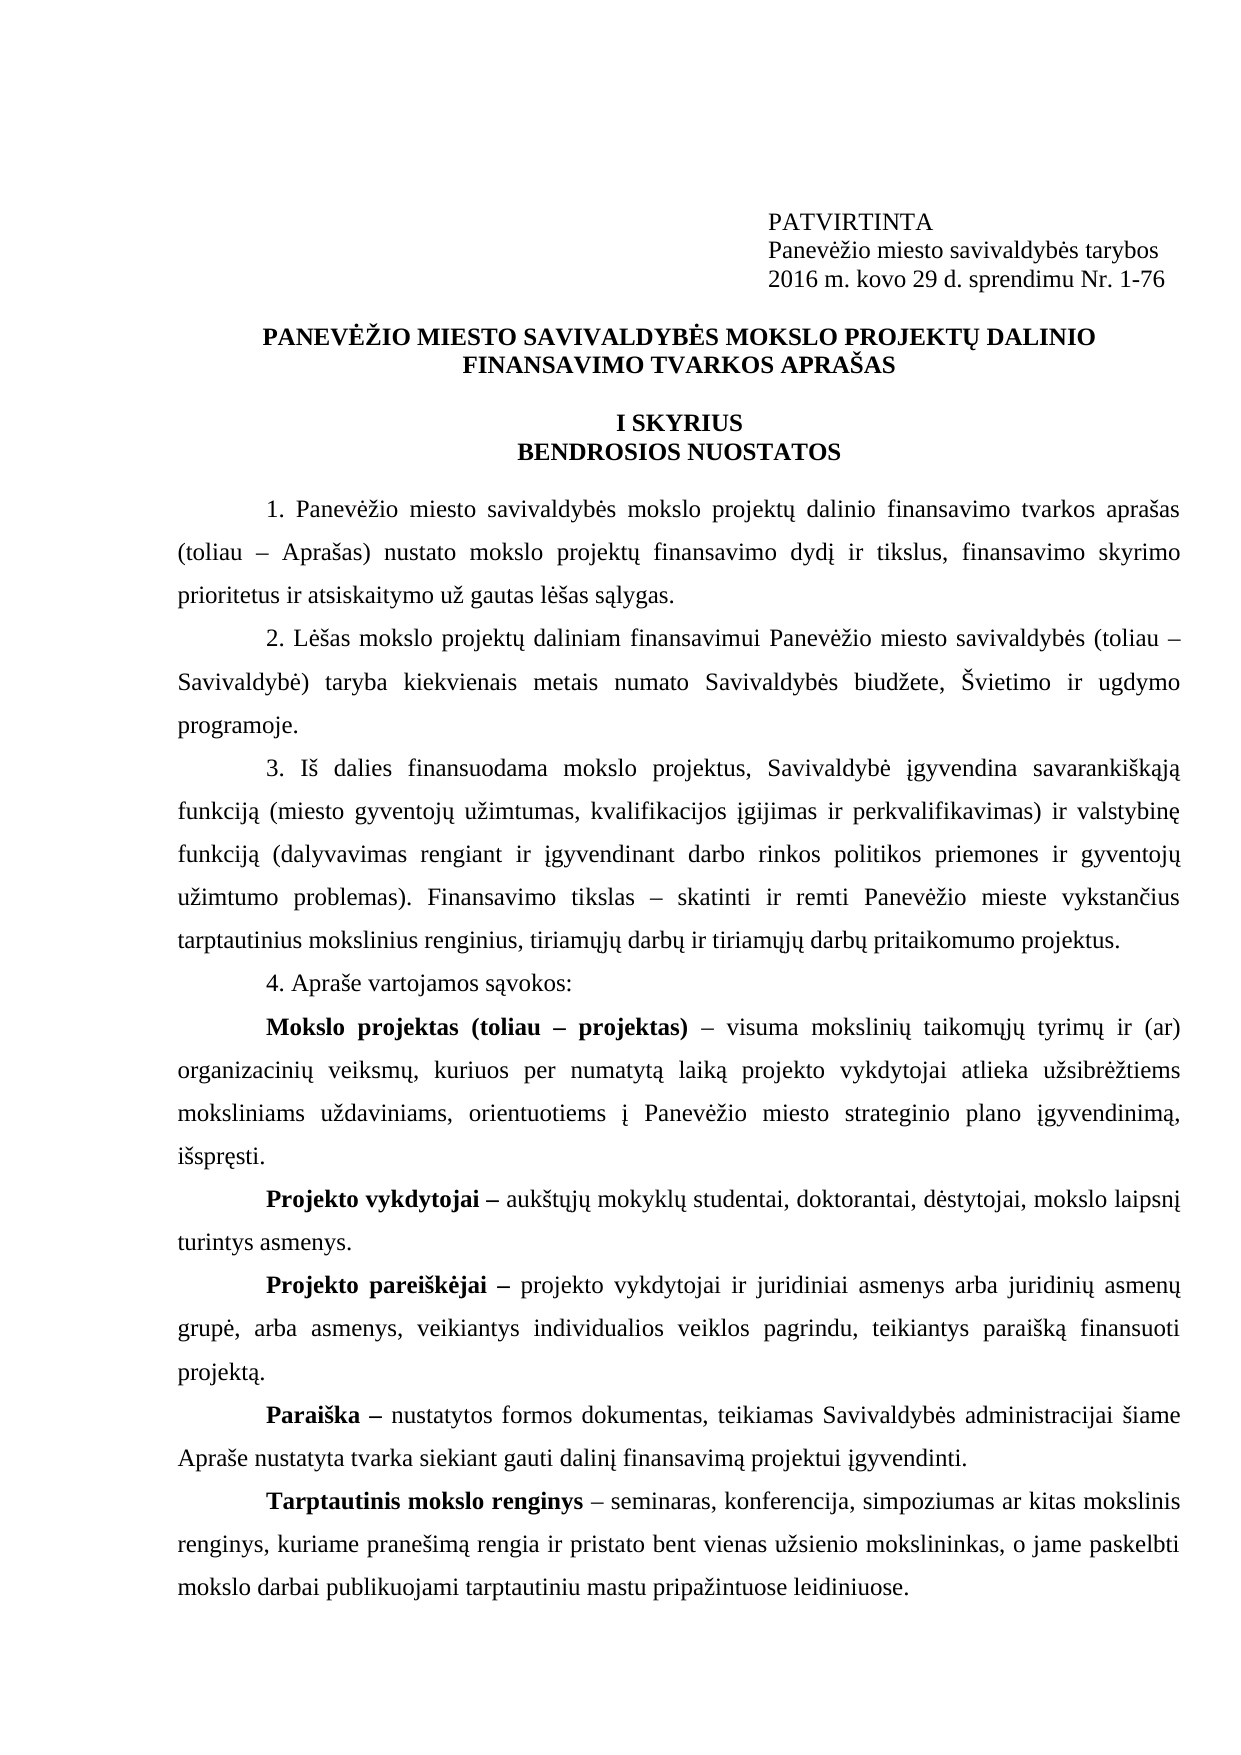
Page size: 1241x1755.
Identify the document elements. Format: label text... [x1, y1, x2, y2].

text BENDROSIOS NUOSTATOS [177, 437, 1181, 465]
text 4. Apraše vartojamos sąvokos: [177, 968, 1181, 997]
text PATVIRTINTA [768, 207, 1181, 235]
text I SKYRIUS [177, 408, 1181, 437]
text Paraiška – nustatytos formos dokumentas, teikiamas Savivaldybės administracijai šiame Apraše nustatyta tvarka siekiant gauti dalinį finansavimą projektui įgyvendinti. [177, 1400, 1181, 1472]
text Projekto pareiškėjai – projekto vykdytojai ir juridiniai asmenys arba juridinių asmenų grupė, arba asmenys, veikiantys individualios veiklos pagrindu, teikiantys paraišką finansuoti projektą. [177, 1270, 1181, 1385]
text 3. Iš dalies finansuodama mokslo projektus, Savivaldybė įgyvendina savarankiškąją funkciją (miesto gyventojų užimtumas, kvalifikacijos įgijimas ir perkvalifikavimas) ir valstybinę funkciją (dalyvavimas rengiant ir įgyvendinant darbo rinkos politikos priemones ir gyventojų užimtumo problemas). Finansavimo tikslas – skatinti ir remti Panevėžio mieste vykstančius tarptautinius mokslinius renginius, tiriamųjų darbų ir tiriamųjų darbų pritaikomumo projektus. [177, 753, 1181, 954]
text Panevėžio miesto savivaldybės tarybos [768, 235, 1181, 264]
text 1. Panevėžio miesto savivaldybės mokslo projektų dalinio finansavimo tvarkos aprašas (toliau – Aprašas) nustato mokslo projektų finansavimo dydį ir tikslus, finansavimo skyrimo prioritetus ir atsiskaitymo už gautas lėšas sąlygas. [177, 494, 1181, 609]
text Projekto vykdytojai – aukštųjų mokyklų studentai, doktorantai, dėstytojai, mokslo laipsnį turintys asmenys. [177, 1184, 1181, 1256]
text PANEVĖŽIO MIESTO SAVIVALDYBĖS mokslo projektų dalinio finansavimo tvarkos aprašAS [177, 322, 1181, 379]
text 2. Lėšas mokslo projektų daliniam finansavimui Panevėžio miesto savivaldybės (toliau – Savivaldybė) taryba kiekvienais metais numato Savivaldybės biudžete, Švietimo ir ugdymo programoje. [177, 623, 1181, 738]
text Mokslo projektas (toliau – projektas) – visuma mokslinių taikomųjų tyrimų ir (ar) organizacinių veiksmų, kuriuos per numatytą laiką projekto vykdytojai atlieka užsibrėžtiems moksliniams uždaviniams, orientuotiems į Panevėžio miesto strateginio plano įgyvendinimą, išspręsti. [177, 1012, 1181, 1170]
text Tarptautinis mokslo renginys – seminaras, konferencija, simpoziumas ar kitas mokslinis renginys, kuriame pranešimą rengia ir pristato bent vienas užsienio mokslininkas, o jame paskelbti mokslo darbai publikuojami tarptautiniu mastu pripažintuose leidiniuose. [177, 1486, 1181, 1601]
text 2016 m. kovo 29 d. sprendimu Nr. 1-76 [768, 264, 1181, 293]
